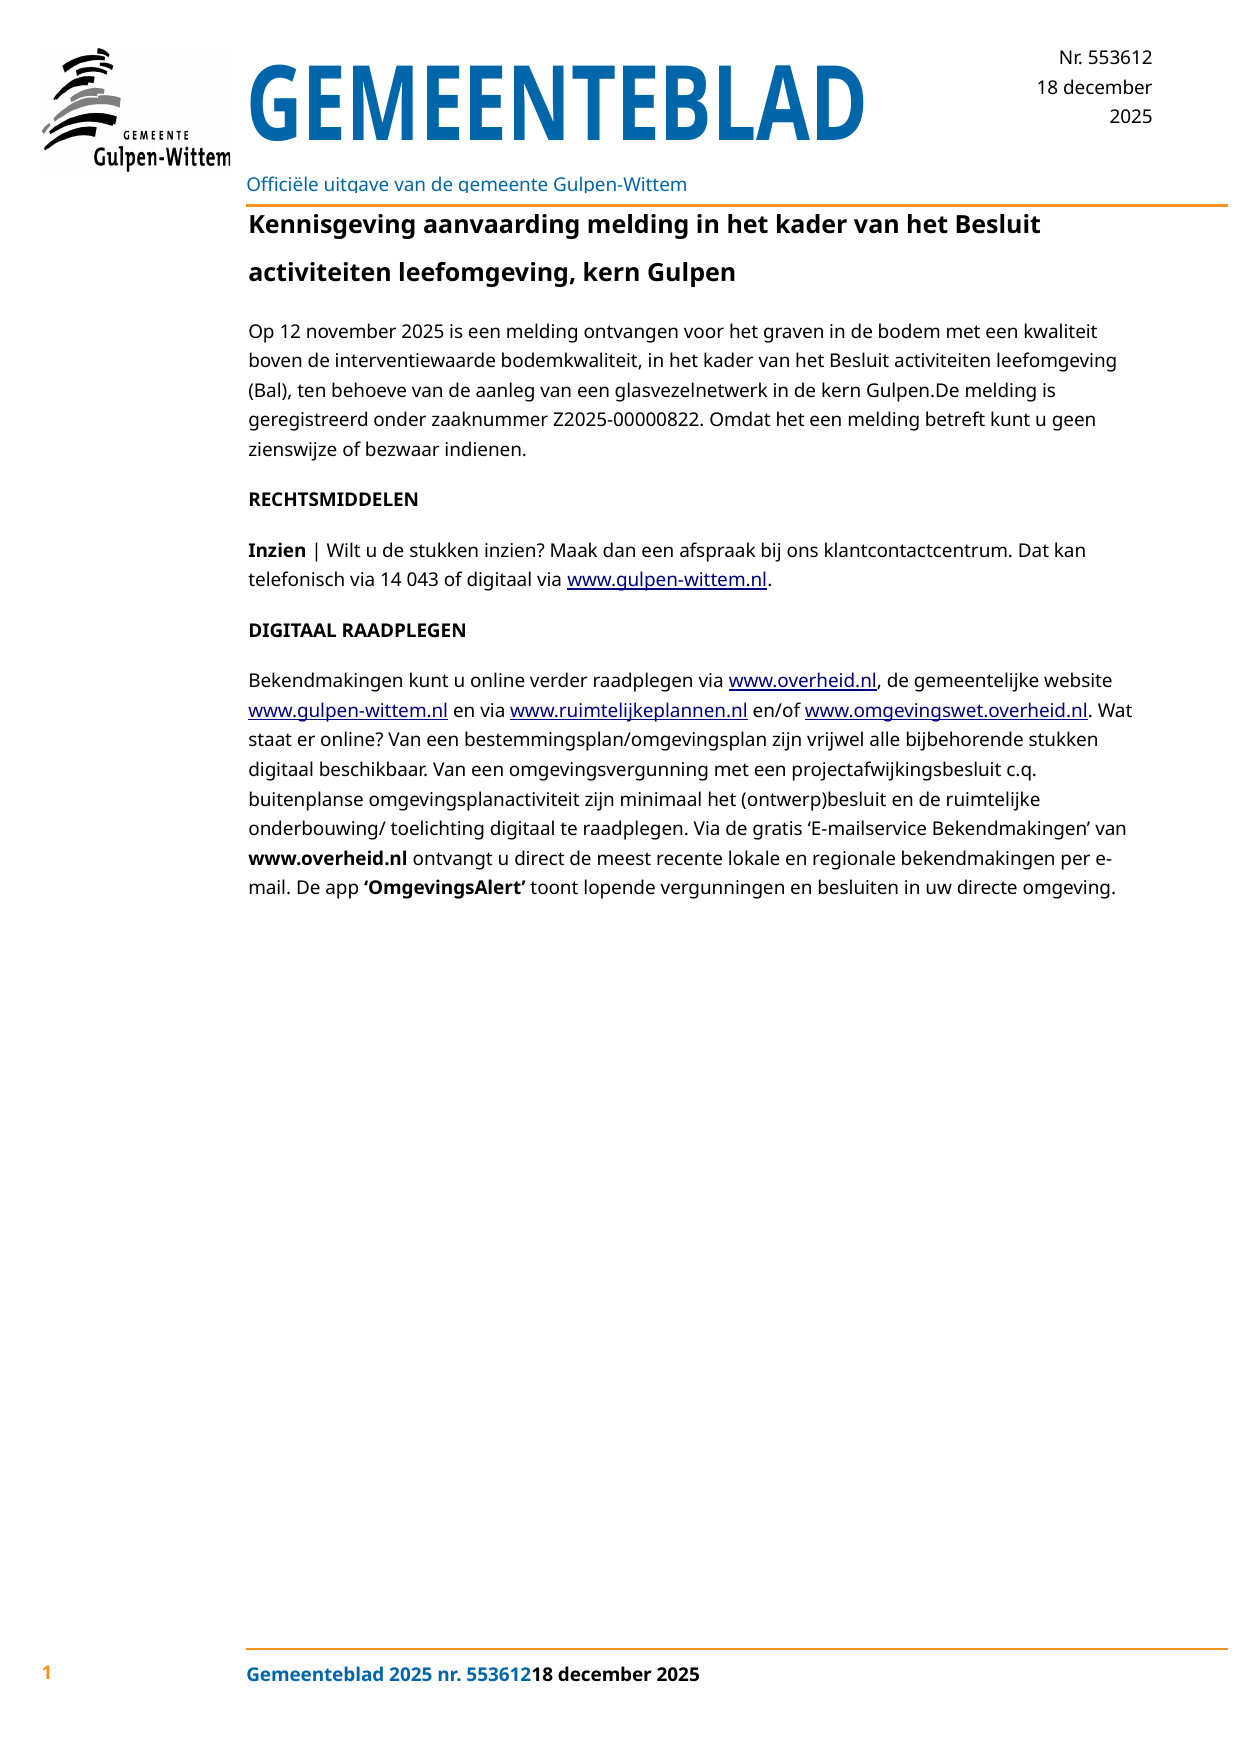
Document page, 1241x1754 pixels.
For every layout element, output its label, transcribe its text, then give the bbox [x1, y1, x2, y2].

text Kennisgeving aanvaarding melding in het kader van het Besluit activiteiten leefomgeving, kern Gulpen [248, 207, 1152, 288]
text RECHTSMIDDELEN [248, 487, 1152, 512]
text Op 12 november 2025 is een melding ontvangen voor het graven in de bodem met een kwaliteit boven de interventiewaarde bodemkwaliteit, in het kader van het Besluit activiteiten leefomgeving (Bal), ten behoeve van de aanleg van een glasvezelnetwerk in de kern Gulpen.De melding is geregistreerd onder zaaknummer Z2025-00000822. Omdat het een melding betreft kunt u geen zienswijze of bezwaar indienen. [248, 318, 1152, 462]
text Inzien | Wilt u de stukken inzien? Maak dan een afspraak bij ons klantcontactcentrum. Dat kan telefonisch via 14 043 of digitaal via www.gulpen-wittem.nl. [248, 537, 1152, 592]
text Bekendmakingen kunt u online verder raadplegen via www.overheid.nl, de gemeentelijke website www.gulpen-wittem.nl en via www.ruimtelijkeplannen.nl en/of www.omgevingswet.overheid.nl. Wat staat er online? Van een bestemmingsplan/omgevingsplan zijn vrijwel alle bijbehorende stukken digitaal beschikbaar. Van een omgevingsvergunning met een projectafwijkingsbesluit c.q. buitenplanse omgevingsplanactiviteit zijn minimaal het (ontwerp)besluit en de ruimtelijke onderbouwing/ toelichting digitaal te raadplegen. Via de gratis ‘E-mailservice Bekendmakingen’ van www.overheid.nl ontvangt u direct de meest recente lokale en regionale bekendmakingen per e-mail. De app ‘OmgevingsAlert’ toont lopende vergunningen en besluiten in uw directe omgeving. [248, 667, 1152, 900]
text DIGITAAL RAADPLEGEN [248, 617, 1152, 643]
picture [41, 47, 231, 172]
